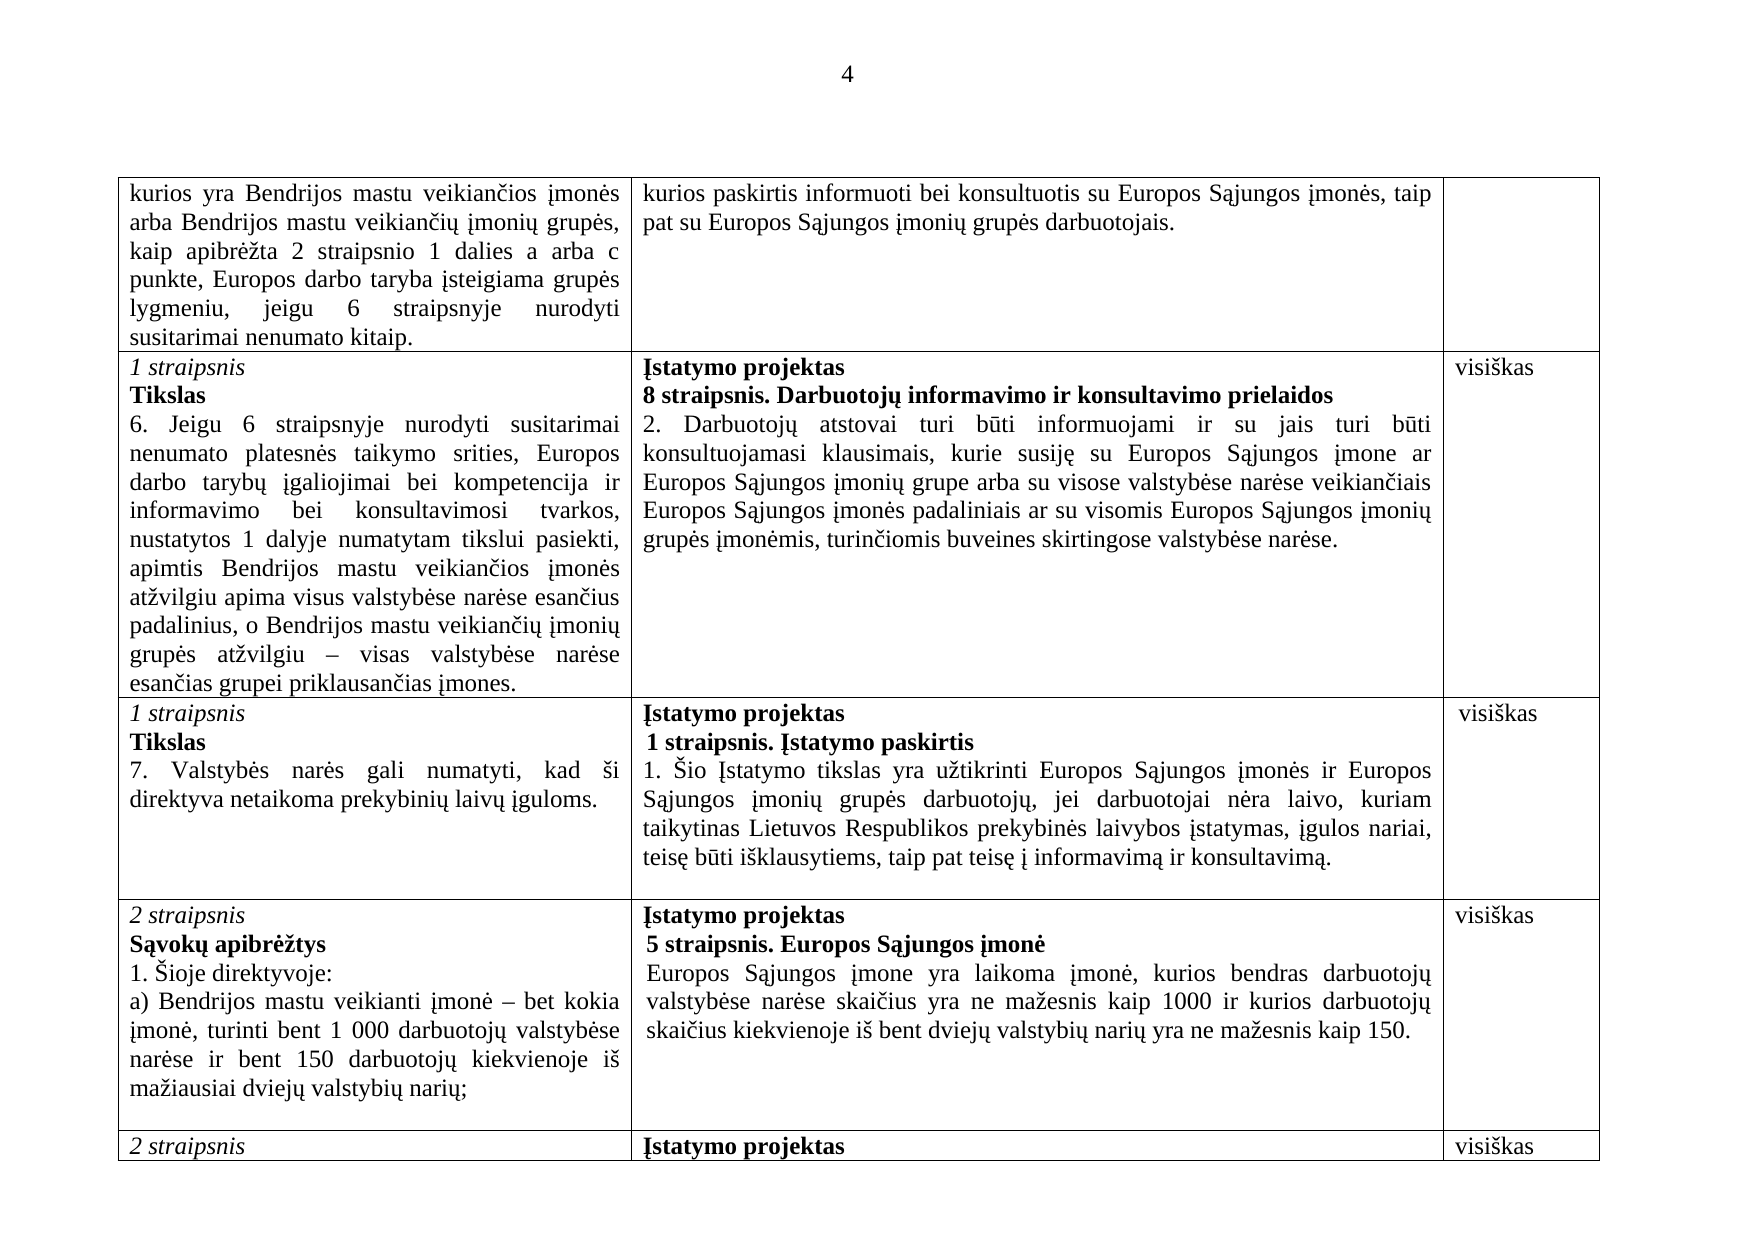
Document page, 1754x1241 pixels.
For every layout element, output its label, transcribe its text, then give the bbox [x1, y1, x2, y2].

table_cell Įstatymo projektas 5 straipsnis. Europos Sąjungos įmonė Europos Sąjungos įmone yra laikoma įmonė, kurios bendras darbuotojų valstybėse narėse skaičius yra ne mažesnis kaip 1000 ir kurios darbuotojų skaičius kiekvienoje iš bent dviejų valstybių narių yra ne mažesnis kaip 150. [632, 900, 1443, 1130]
table_cell visiškas [1444, 1131, 1599, 1160]
table_cell 2 straipsnis Sąvokų apibrėžtys 1. Šioje direktyvoje: a) Bendrijos mastu veikianti įmonė – bet kokia įmonė, turinti bent 1 000 darbuotojų valstybėse narėse ir bent 150 darbuotojų kiekvienoje iš mažiausiai dviejų valstybių narių; [119, 900, 631, 1130]
table_cell 1 straipsnis Tikslas 7. Valstybės narės gali numatyti, kad ši direktyva netaikoma prekybinių laivų įguloms. [119, 698, 631, 899]
table_cell Įstatymo projektas 1 straipsnis. Įstatymo paskirtis 1. Šio Įstatymo tikslas yra užtikrinti Europos Sąjungos įmonės ir Europos Sąjungos įmonių grupės darbuotojų, jei darbuotojai nėra laivo, kuriam taikytinas Lietuvos Respublikos prekybinės laivybos įstatymas, įgulos nariai, teisę būti išklausytiems, taip pat teisę į informavimą ir konsultavimą. [632, 698, 1443, 899]
table_cell kurios paskirtis informuoti bei konsultuotis su Europos Sąjungos įmonės, taip pat su Europos Sąjungos įmonių grupės darbuotojais. [632, 178, 1443, 351]
table_cell visiškas [1444, 352, 1599, 697]
table_cell 2 straipsnis [119, 1131, 631, 1160]
table_cell Įstatymo projektas 8 straipsnis. Darbuotojų informavimo ir konsultavimo prielaidos 2. Darbuotojų atstovai turi būti informuojami ir su jais turi būti konsultuojamasi klausimais, kurie susiję su Europos Sąjungos įmone ar Europos Sąjungos įmonių grupe arba su visose valstybėse narėse veikiančiais Europos Sąjungos įmonės padaliniais ar su visomis Europos Sąjungos įmonių grupės įmonėmis, turinčiomis buveines skirtingose valstybėse narėse. [632, 352, 1443, 697]
table_cell kurios yra Bendrijos mastu veikiančios įmonės arba Bendrijos mastu veikiančių įmonių grupės, kaip apibrėžta 2 straipsnio 1 dalies a arba c punkte, Europos darbo taryba įsteigiama grupės lygmeniu, jeigu 6 straipsnyje nurodyti susitarimai nenumato kitaip. [119, 178, 631, 351]
table_cell 1 straipsnis Tikslas 6. Jeigu 6 straipsnyje nurodyti susitarimai nenumato platesnės taikymo srities, Europos darbo tarybų įgaliojimai bei kompetencija ir informavimo bei konsultavimosi tvarkos, nustatytos 1 dalyje numatytam tikslui pasiekti, apimtis Bendrijos mastu veikiančios įmonės atžvilgiu apima visus valstybėse narėse esančius padalinius, o Bendrijos mastu veikiančių įmonių grupės atžvilgiu – visas valstybėse narėse esančias grupei priklausančias įmones. [119, 352, 631, 697]
table_cell visiškas [1444, 900, 1599, 1130]
table_cell Įstatymo projektas [632, 1131, 1443, 1160]
table_cell visiškas [1444, 698, 1599, 899]
table_cell [1444, 178, 1599, 351]
